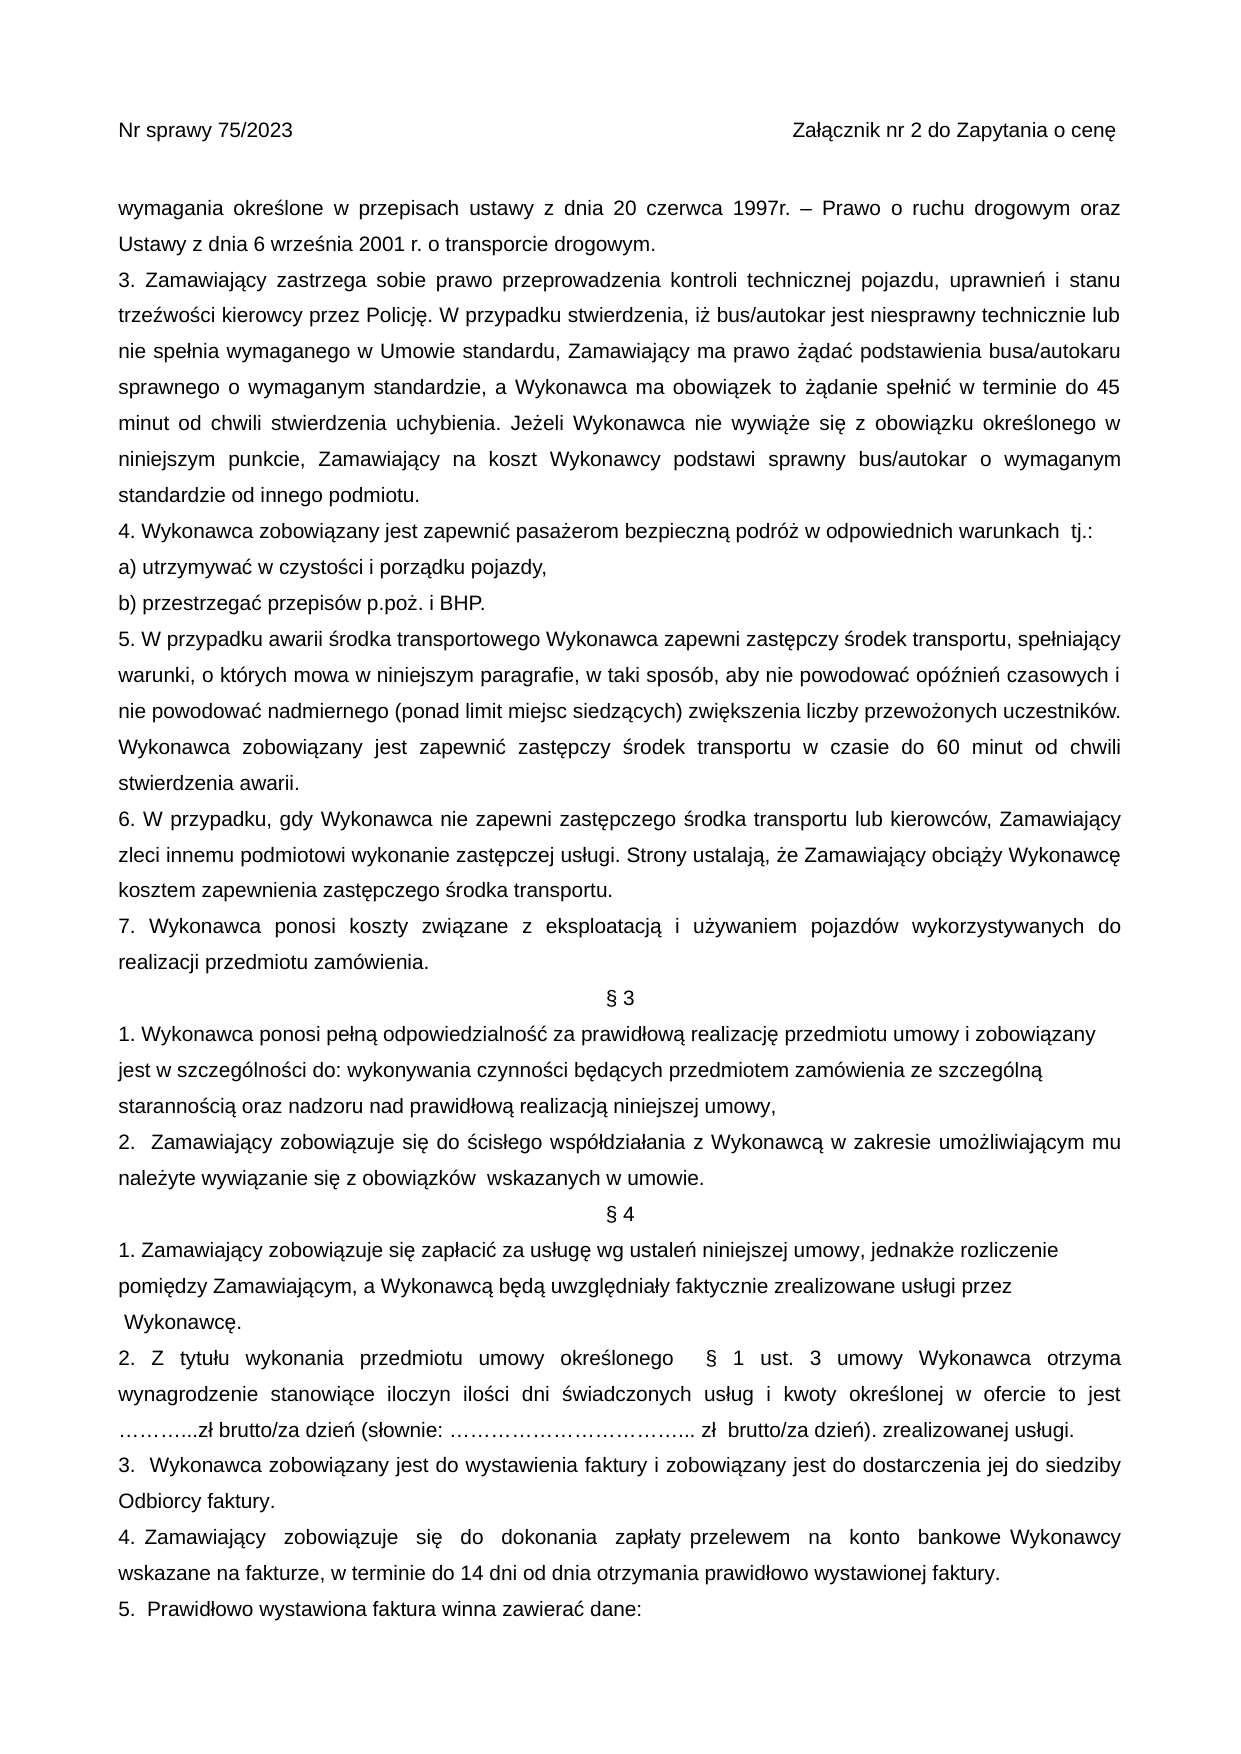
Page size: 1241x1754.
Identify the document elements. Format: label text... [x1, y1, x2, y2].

text 5. Prawidłowo wystawiona faktura winna zawierać dane: [118, 1597, 1122, 1621]
text 7. Wykonawca ponosi koszty związane z eksploatacją i używaniem pojazdów wykorzystywanych do realizacji przedmiotu zamówienia. [118, 914, 1122, 974]
text 5. W przypadku awarii środka transportowego Wykonawca zapewni zastępczy środek transportu, spełniający warunki, o których mowa w niniejszym paragrafie, w taki sposób, aby nie powodować opóźnień czasowych i nie powodować nadmiernego (ponad limit miejsc siedzących) zwiększenia liczby przewożonych uczestników. Wykonawca zobowiązany jest zapewnić zastępczy środek transportu w czasie do 60 minut od chwili stwierdzenia awarii. [118, 627, 1122, 794]
text 4. Wykonawca zobowiązany jest zapewnić pasażerom bezpieczną podróż w odpowiednich warunkach tj.: [118, 519, 1122, 543]
text 2. Z tytułu wykonania przedmiotu umowy określonego § 1 ust. 3 umowy Wykonawca otrzyma wynagrodzenie stanowiące iloczyn ilości dni świadczonych usług i kwoty określonej w ofercie to jest ………...zł brutto/za dzień (słownie: ……………………………... zł brutto/za dzień). zrealizowanej usługi. [118, 1346, 1122, 1441]
text § 4 [118, 1202, 1122, 1226]
text 6. W przypadku, gdy Wykonawca nie zapewni zastępczego środka transportu lub kierowców, Zamawiający zleci innemu podmiotowi wykonanie zastępczej usługi. Strony ustalają, że Zamawiający obciąży Wykonawcę kosztem zapewnienia zastępczego środka transportu. [118, 806, 1122, 902]
text 3. Zamawiający zastrzega sobie prawo przeprowadzenia kontroli technicznej pojazdu, uprawnień i stanu trzeźwości kierowcy przez Policję. W przypadku stwierdzenia, iż bus/autokar jest niesprawny technicznie lub nie spełnia wymaganego w Umowie standardu, Zamawiający ma prawo żądać podstawienia busa/autokaru sprawnego o wymaganym standardzie, a Wykonawca ma obowiązek to żądanie spełnić w terminie do 45 minut od chwili stwierdzenia uchybienia. Jeżeli Wykonawca nie wywiąże się z obowiązku określonego w niniejszym punkcie, Zamawiający na koszt Wykonawcy podstawi sprawny bus/autokar o wymaganym standardzie od innego podmiotu. [118, 267, 1122, 507]
text 2. Zamawiający zobowiązuje się do ścisłego współdziałania z Wykonawcą w zakresie umożliwiającym mu należyte wywiązanie się z obowiązków wskazanych w umowie. [118, 1130, 1122, 1190]
text 4. Zamawiający zobowiązuje się do dokonania zapłaty przelewem na konto bankowe Wykonawcy wskazane na fakturze, w terminie do 14 dni od dnia otrzymania prawidłowo wystawionej faktury. [118, 1525, 1122, 1585]
text 3. Wykonawca zobowiązany jest do wystawienia faktury i zobowiązany jest do dostarczenia jej do siedziby Odbiorcy faktury. [118, 1453, 1122, 1513]
text § 3 [118, 986, 1122, 1010]
text pomiędzy Zamawiającym, a Wykonawcą będą uwzględniały faktycznie zrealizowane usługi przez [118, 1274, 1122, 1298]
text wymagania określone w przepisach ustawy z dnia 20 czerwca 1997r. – Prawo o ruchu drogowym oraz Ustawy z dnia 6 września 2001 r. o transporcie drogowym. [118, 196, 1122, 255]
text 1. Zamawiający zobowiązuje się zapłacić za usługę wg ustaleń niniejszej umowy, jednakże rozliczenie [118, 1238, 1122, 1262]
text Wykonawcę. [118, 1309, 1122, 1333]
text b) przestrzegać przepisów p.poż. i BHP. [118, 591, 1122, 615]
text a) utrzymywać w czystości i porządku pojazdy, [118, 555, 1122, 579]
text 1. Wykonawca ponosi pełną odpowiedzialność za prawidłową realizację przedmiotu umowy i zobowiązany jest w szczególności do: wykonywania czynności będących przedmiotem zamówienia ze szczególną starannością oraz nadzoru nad prawidłową realizacją niniejszej umowy, [118, 1022, 1122, 1118]
